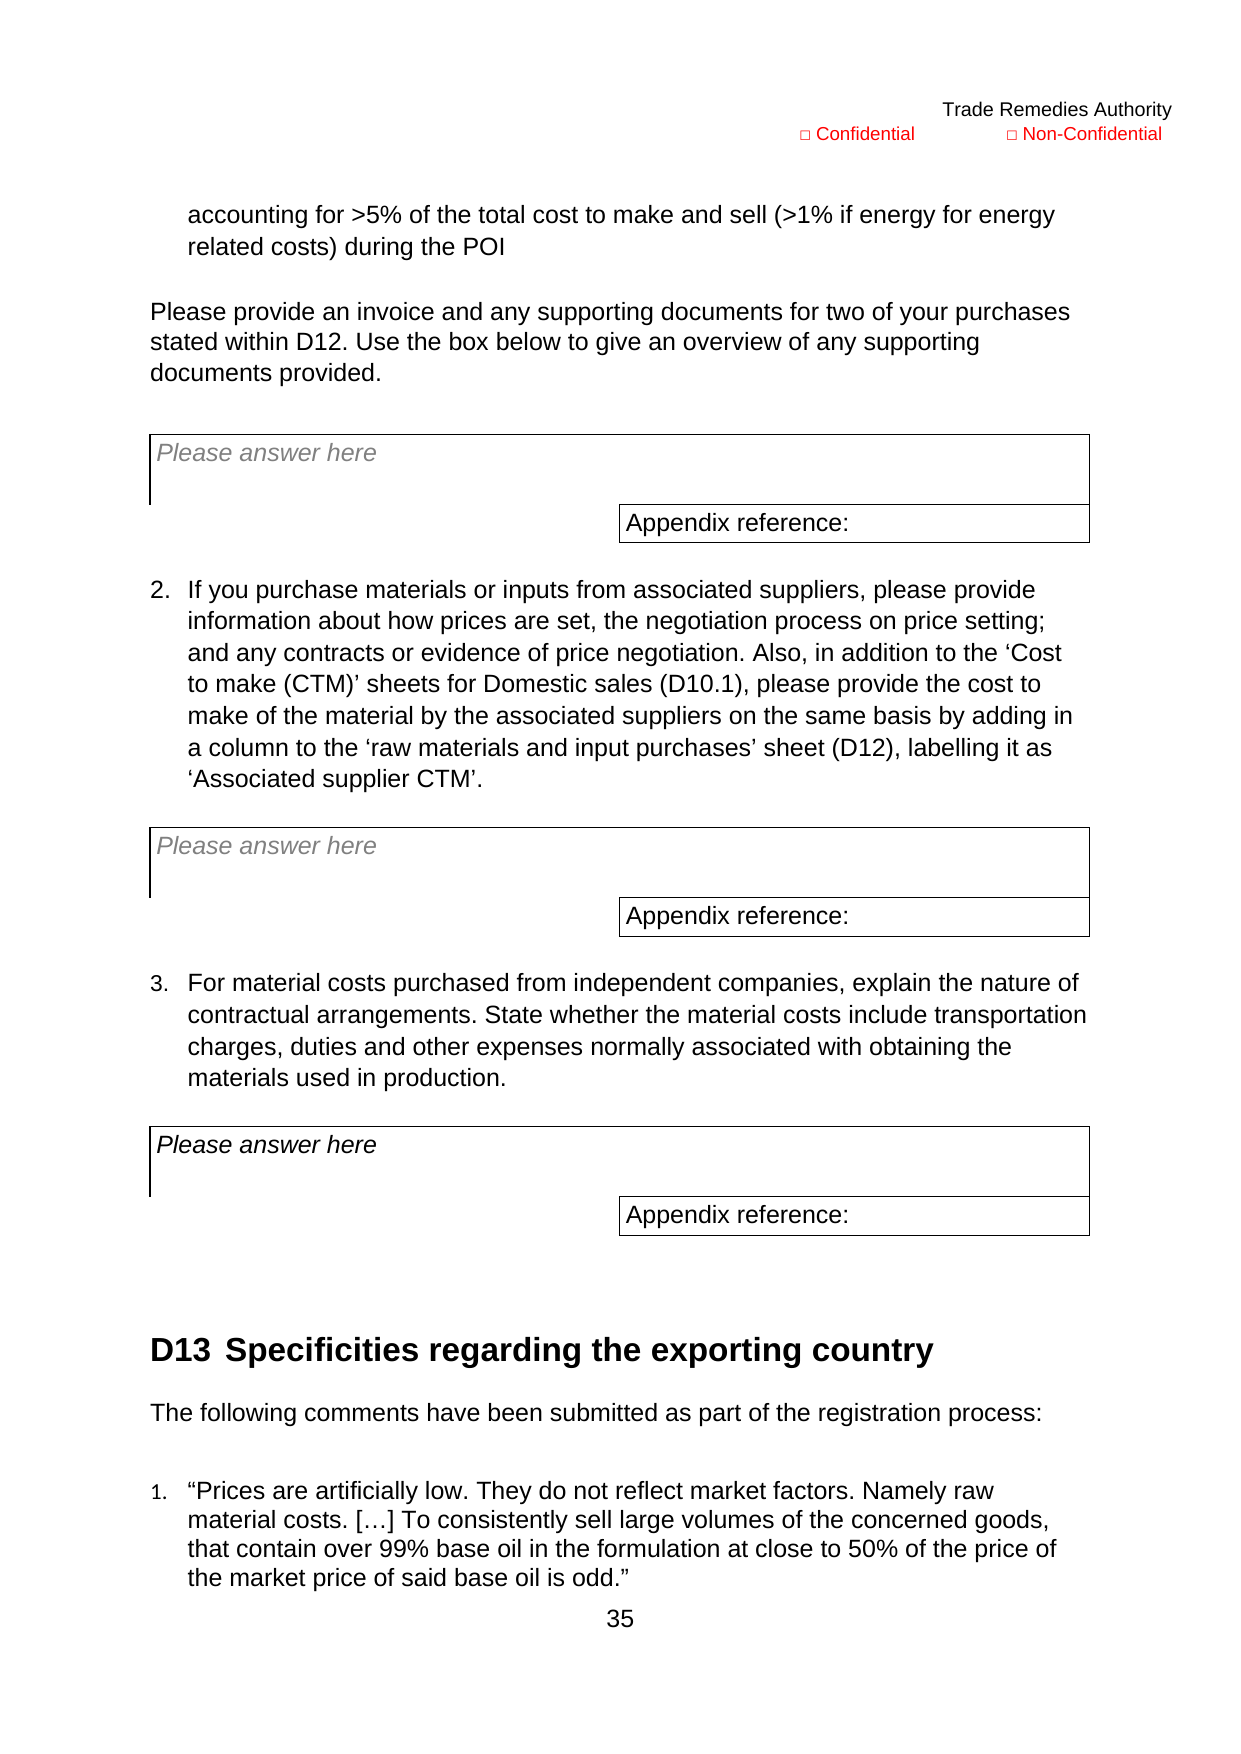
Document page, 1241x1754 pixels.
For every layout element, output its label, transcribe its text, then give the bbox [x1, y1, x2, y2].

list If you purchase materials or inputs from associated suppliers, please provide information about how prices are set, the negotiation process on price setting; and any contracts or evidence of price negotiation. Also, in addition to the ‘Cost to make (CTM)’ sheets for Domestic sales (D10.1), please provide the cost to make of the material by the associated suppliers on the same basis by adding in a column to the ‘raw materials and input purchases’ sheet (D12), labelling it as ‘Associated supplier CTM’. [150, 575, 1090, 793]
table_cell Appendix reference: [620, 898, 1089, 936]
table_cell Appendix reference: [620, 505, 1089, 542]
list “Prices are artificially low. They do not reflect market factors. Namely raw material costs. […] To consistently sell large volumes of the concerned goods, that contain over 99% base oil in the formulation at close to 50% of the price of the market price of said base oil is odd.” [150, 1476, 1090, 1592]
table_cell [150, 1197, 619, 1234]
table_cell [150, 505, 619, 542]
table_cell [150, 898, 619, 936]
text The following comments have been submitted as part of the registration process: [150, 1397, 1090, 1426]
subtitle D13 Specificities regarding the exporting country [150, 1330, 1090, 1369]
table_header Please answer here [151, 435, 1089, 504]
table_cell Appendix reference: [620, 1197, 1089, 1234]
table_header Please answer here [151, 828, 1089, 897]
table_header Please answer here [151, 1127, 1089, 1196]
list accounting for >5% of the total cost to make and sell (>1% if energy for energy related costs) during the POI [150, 200, 1090, 261]
text Please provide an invoice and any supporting documents for two of your purchases stated within D12. Use the box below to give an overview of any supporting documents provided. [150, 297, 1090, 386]
list For material costs purchased from independent companies, explain the nature of contractual arrangements. State whether the material costs include transportation charges, duties and other expenses normally associated with obtaining the materials used in production. [150, 968, 1090, 1092]
